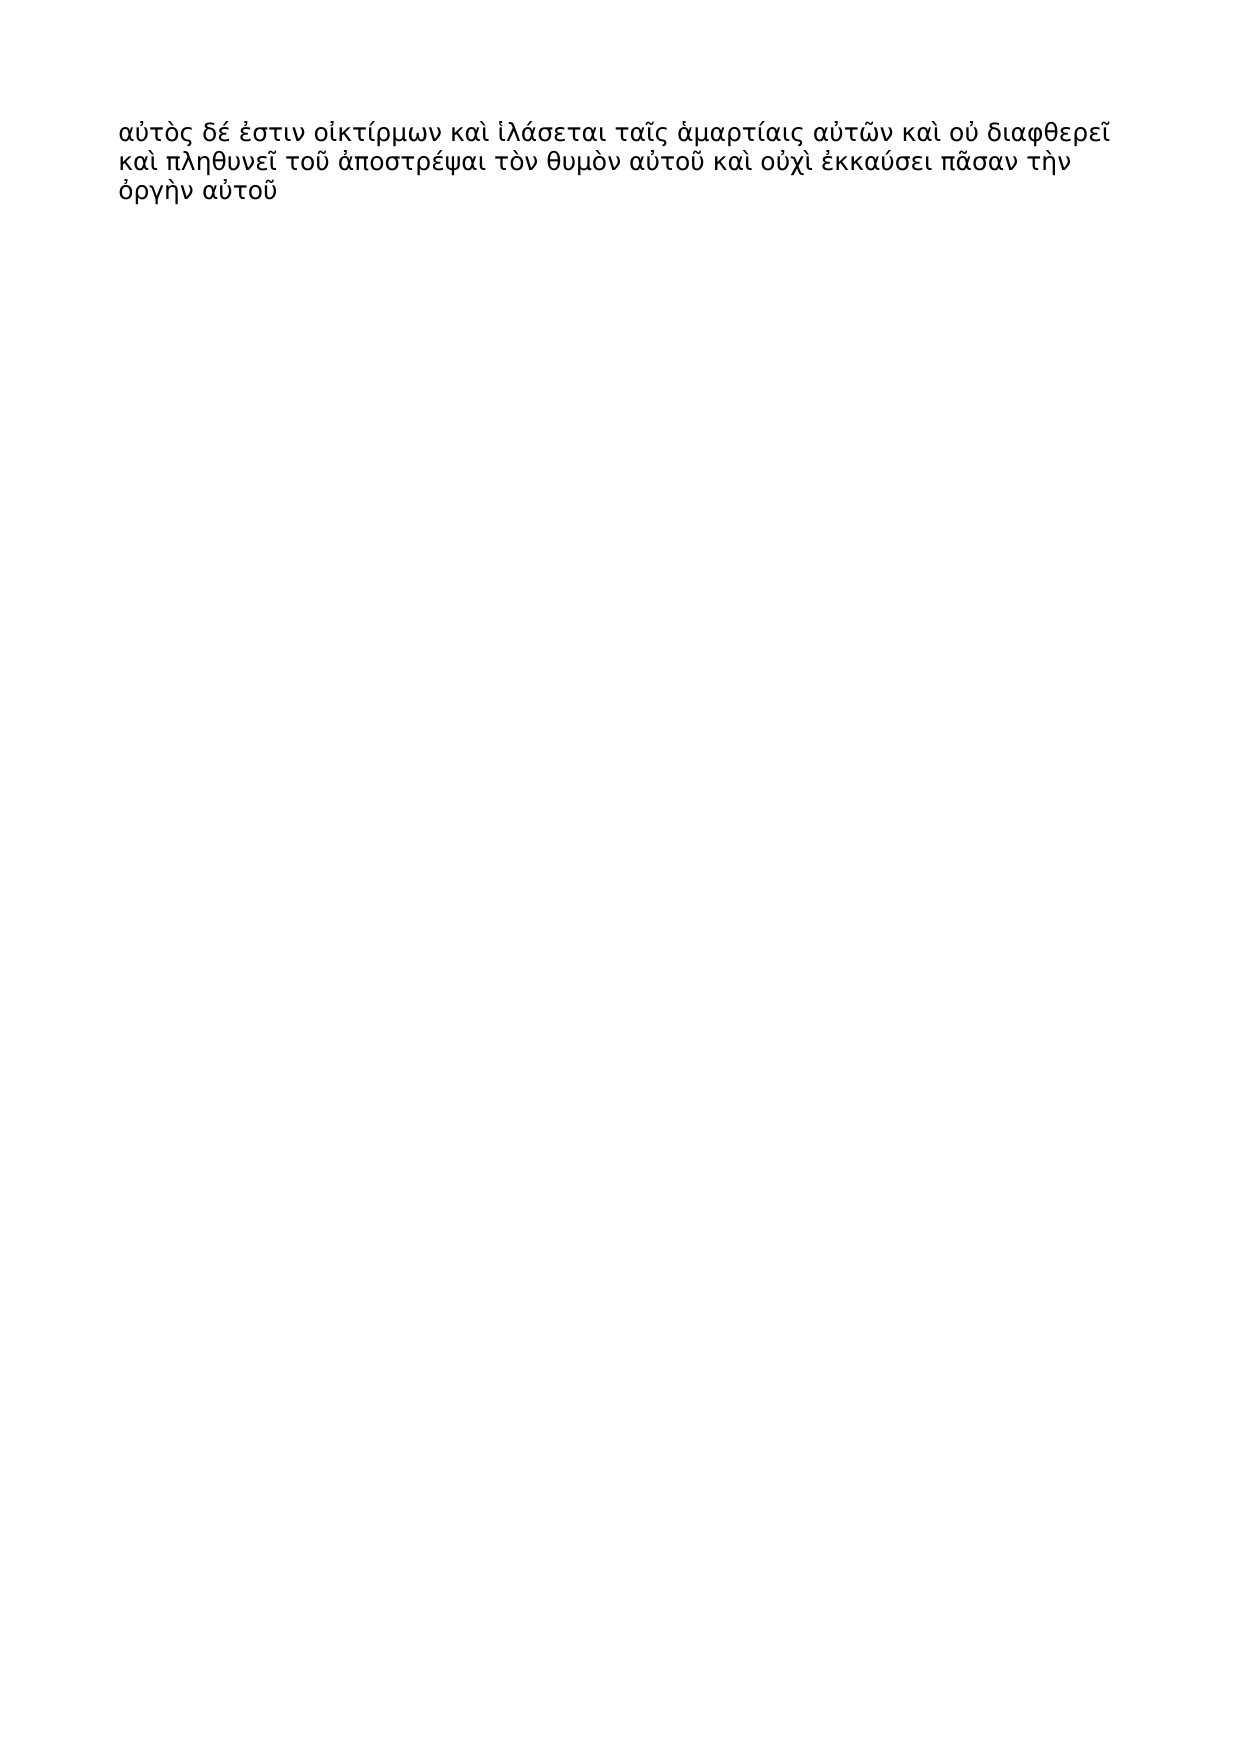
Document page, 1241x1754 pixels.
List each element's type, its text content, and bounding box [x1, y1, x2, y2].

text αὐτὸς δέ ἐστιν οἰκτίρμων καὶ ἱλάσεται ταῖς ἁμαρτίαις αὐτῶν καὶ οὐ διαφθερεῖ καὶ πληθυνεῖ τοῦ ἀποστρέψαι τὸν θυμὸν αὐτοῦ καὶ οὐχὶ ἐκκαύσει πᾶσαν τὴν ὀργὴν αὐτοῦ [118, 118, 1122, 206]
